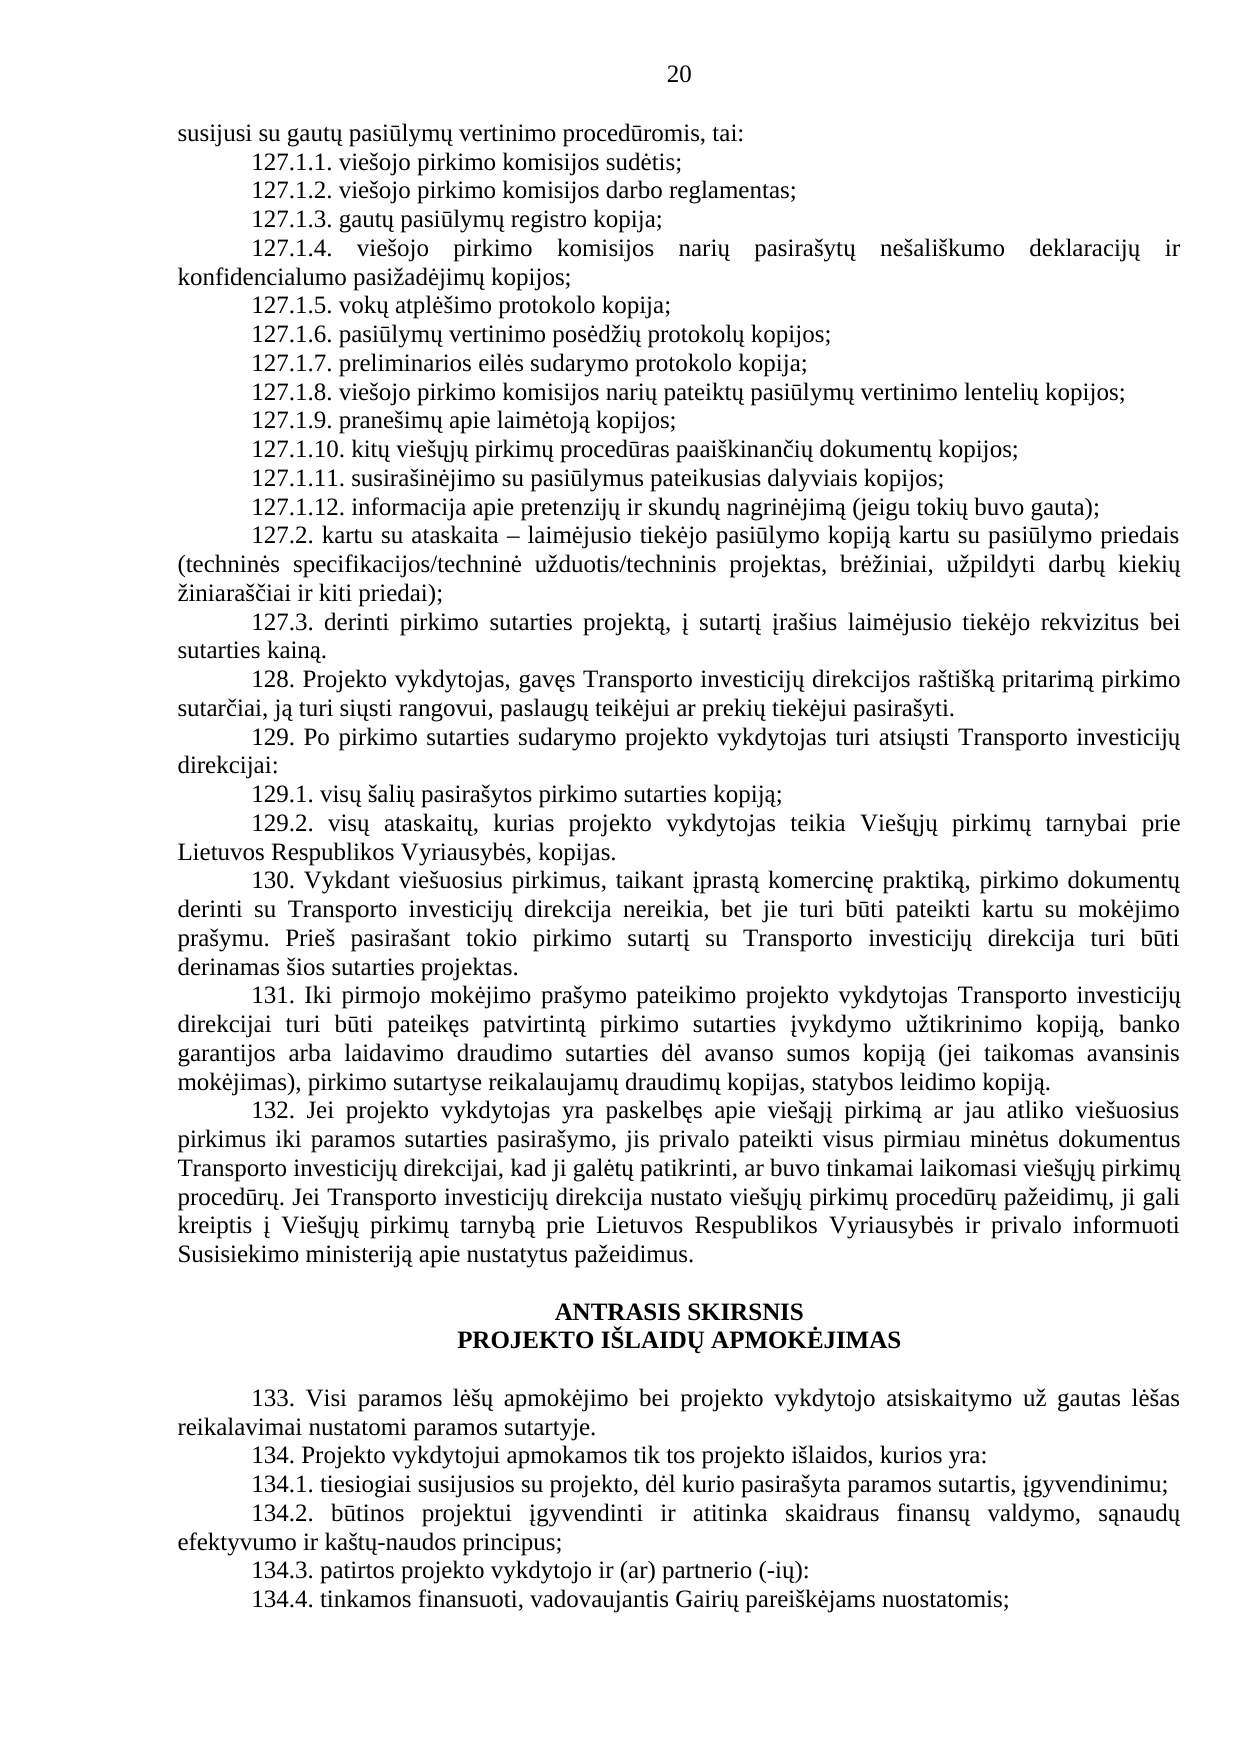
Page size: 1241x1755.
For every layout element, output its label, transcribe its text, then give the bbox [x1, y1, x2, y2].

text 129. Po pirkimo sutarties sudarymo projekto vykdytojas turi atsiųsti Transporto investicijų direkcijai: [177, 722, 1181, 779]
text 134.4. tinkamos finansuoti, vadovaujantis Gairių pareiškėjams nuostatomis; [177, 1584, 1181, 1613]
text 127.1.1. viešojo pirkimo komisijos sudėtis; [177, 147, 1181, 176]
text 127.1.6. pasiūlymų vertinimo posėdžių protokolų kopijos; [177, 319, 1181, 348]
text 129.2. visų ataskaitų, kurias projekto vykdytojas teikia Viešųjų pirkimų tarnybai prie Lietuvos Respublikos Vyriausybės, kopijas. [177, 808, 1181, 866]
text PROJEKTO IŠLAIDŲ APMOKĖJIMAS [177, 1326, 1181, 1354]
text 127.1.5. vokų atplėšimo protokolo kopija; [177, 291, 1181, 319]
text 129.1. visų šalių pasirašytos pirkimo sutarties kopiją; [177, 779, 1181, 808]
text susijusi su gautų pasiūlymų vertinimo procedūromis, tai: [177, 118, 1181, 147]
text ANTRASIS SKIRSNIS [177, 1297, 1181, 1326]
text 131. Iki pirmojo mokėjimo prašymo pateikimo projekto vykdytojas Transporto investicijų direkcijai turi būti pateikęs patvirtintą pirkimo sutarties įvykdymo užtikrinimo kopiją, banko garantijos arba laidavimo draudimo sutarties dėl avanso sumos kopiją (jei taikomas avansinis mokėjimas), pirkimo sutartyse reikalaujamų draudimų kopijas, statybos leidimo kopiją. [177, 981, 1181, 1096]
text 127.3. derinti pirkimo sutarties projektą, į sutartį įrašius laimėjusio tiekėjo rekvizitus bei sutarties kainą. [177, 607, 1181, 664]
text 127.1.12. informacija apie pretenzijų ir skundų nagrinėjimą (jeigu tokių buvo gauta); [177, 492, 1181, 521]
text 134. Projekto vykdytojui apmokamos tik tos projekto išlaidos, kurios yra: [177, 1441, 1181, 1469]
text 127.1.9. pranešimų apie laimėtoją kopijos; [177, 406, 1181, 434]
text 127.1.8. viešojo pirkimo komisijos narių pateiktų pasiūlymų vertinimo lentelių kopijos; [177, 377, 1181, 406]
text 134.2. būtinos projektui įgyvendinti ir atitinka skaidraus finansų valdymo, sąnaudų efektyvumo ir kaštų-naudos principus; [177, 1498, 1181, 1556]
text 130. Vykdant viešuosius pirkimus, taikant įprastą komercinę praktiką, pirkimo dokumentų derinti su Transporto investicijų direkcija nereikia, bet jie turi būti pateikti kartu su mokėjimo prašymu. Prieš pasirašant tokio pirkimo sutartį su Transporto investicijų direkcija turi būti derinamas šios sutarties projektas. [177, 866, 1181, 981]
text 134.3. patirtos projekto vykdytojo ir (ar) partnerio (-ių): [177, 1556, 1181, 1584]
text 128. Projekto vykdytojas, gavęs Transporto investicijų direkcijos raštišką pritarimą pirkimo sutarčiai, ją turi siųsti rangovui, paslaugų teikėjui ar prekių tiekėjui pasirašyti. [177, 664, 1181, 722]
text 133. Visi paramos lėšų apmokėjimo bei projekto vykdytojo atsiskaitymo už gautas lėšas reikalavimai nustatomi paramos sutartyje. [177, 1383, 1181, 1441]
text 132. Jei projekto vykdytojas yra paskelbęs apie viešąjį pirkimą ar jau atliko viešuosius pirkimus iki paramos sutarties pasirašymo, jis privalo pateikti visus pirmiau minėtus dokumentus Transporto investicijų direkcijai, kad ji galėtų patikrinti, ar buvo tinkamai laikomasi viešųjų pirkimų procedūrų. Jei Transporto investicijų direkcija nustato viešųjų pirkimų procedūrų pažeidimų, ji gali kreiptis į Viešųjų pirkimų tarnybą prie Lietuvos Respublikos Vyriausybės ir privalo informuoti Susisiekimo ministeriją apie nustatytus pažeidimus. [177, 1096, 1181, 1268]
text 127.2. kartu su ataskaita – laimėjusio tiekėjo pasiūlymo kopiją kartu su pasiūlymo priedais (techninės specifikacijos/techninė užduotis/techninis projektas, brėžiniai, užpildyti darbų kiekių žiniaraščiai ir kiti priedai); [177, 521, 1181, 607]
text 134.1. tiesiogiai susijusios su projekto, dėl kurio pasirašyta paramos sutartis, įgyvendinimu; [177, 1469, 1181, 1498]
text 127.1.4. viešojo pirkimo komisijos narių pasirašytų nešališkumo deklaracijų ir konfidencialumo pasižadėjimų kopijos; [177, 233, 1181, 291]
text 127.1.3. gautų pasiūlymų registro kopija; [177, 204, 1181, 233]
text 127.1.11. susirašinėjimo su pasiūlymus pateikusias dalyviais kopijos; [177, 463, 1181, 492]
text 127.1.10. kitų viešųjų pirkimų procedūras paaiškinančių dokumentų kopijos; [177, 434, 1181, 463]
text 127.1.7. preliminarios eilės sudarymo protokolo kopija; [177, 348, 1181, 377]
text 127.1.2. viešojo pirkimo komisijos darbo reglamentas; [177, 176, 1181, 204]
